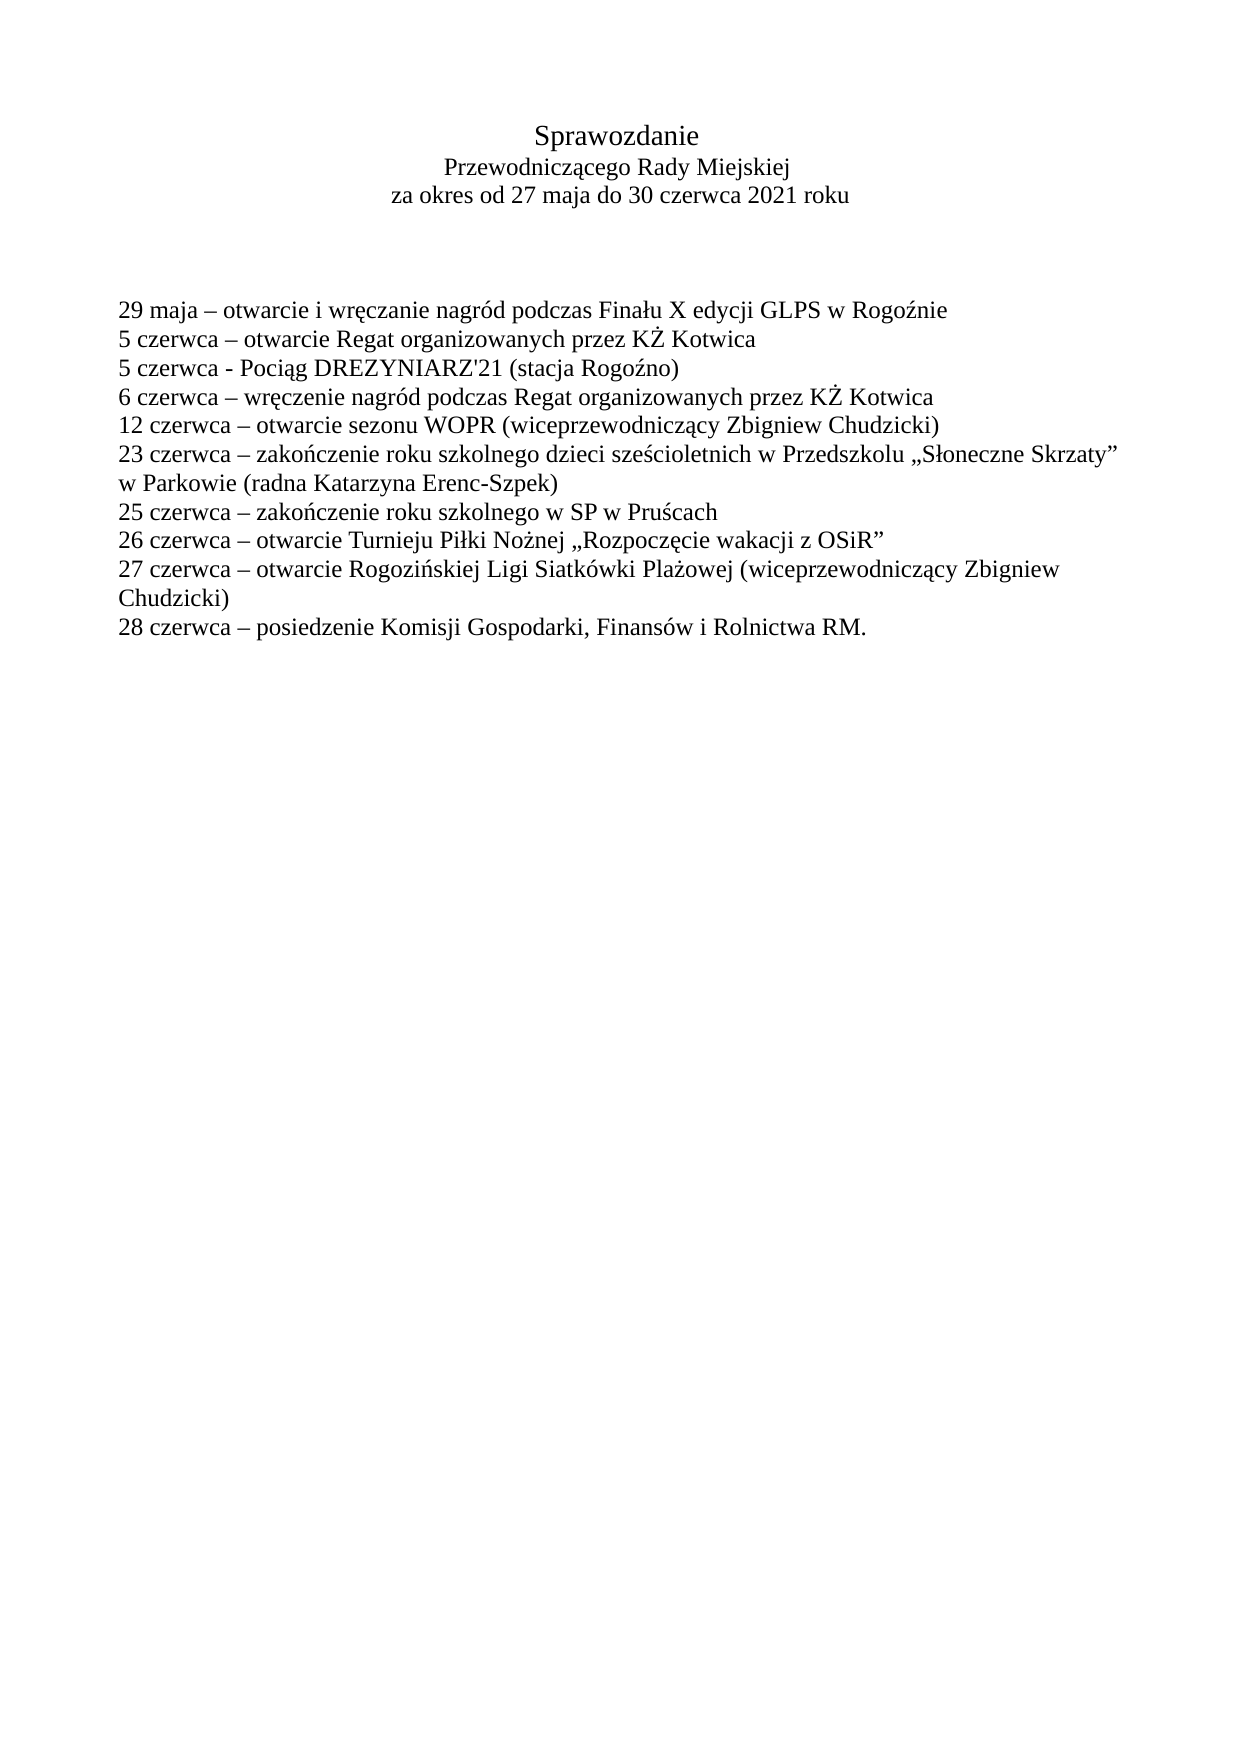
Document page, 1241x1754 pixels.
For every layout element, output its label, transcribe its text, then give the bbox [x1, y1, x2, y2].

text 29 maja – otwarcie i wręczanie nagród podczas Finału X edycji GLPS w Rogoźnie [118, 295, 1122, 324]
text 5 czerwca - Pociąg DREZYNIARZ'21 (stacja Rogoźno) [118, 353, 1122, 382]
text Sprawozdanie Przewodniczącego Rady Miejskiej za okres od 27 maja do 30 czerwca 2021 roku [118, 118, 1122, 209]
text 28 czerwca – posiedzenie Komisji Gospodarki, Finansów i Rolnictwa RM. [118, 612, 1122, 640]
text 6 czerwca – wręczenie nagród podczas Regat organizowanych przez KŻ Kotwica [118, 382, 1122, 410]
text 27 czerwca – otwarcie Rogozińskiej Ligi Siatkówki Plażowej (wiceprzewodniczący Zbigniew Chudzicki) [118, 554, 1122, 612]
text 5 czerwca – otwarcie Regat organizowanych przez KŻ Kotwica [118, 324, 1122, 353]
text 26 czerwca – otwarcie Turnieju Piłki Nożnej „Rozpoczęcie wakacji z OSiR” [118, 525, 1122, 554]
text 12 czerwca – otwarcie sezonu WOPR (wiceprzewodniczący Zbigniew Chudzicki) [118, 410, 1122, 439]
text 23 czerwca – zakończenie roku szkolnego dzieci sześcioletnich w Przedszkolu „Słoneczne Skrzaty” w Parkowie (radna Katarzyna Erenc-Szpek) [118, 439, 1122, 497]
text 25 czerwca – zakończenie roku szkolnego w SP w Pruścach [118, 497, 1122, 525]
